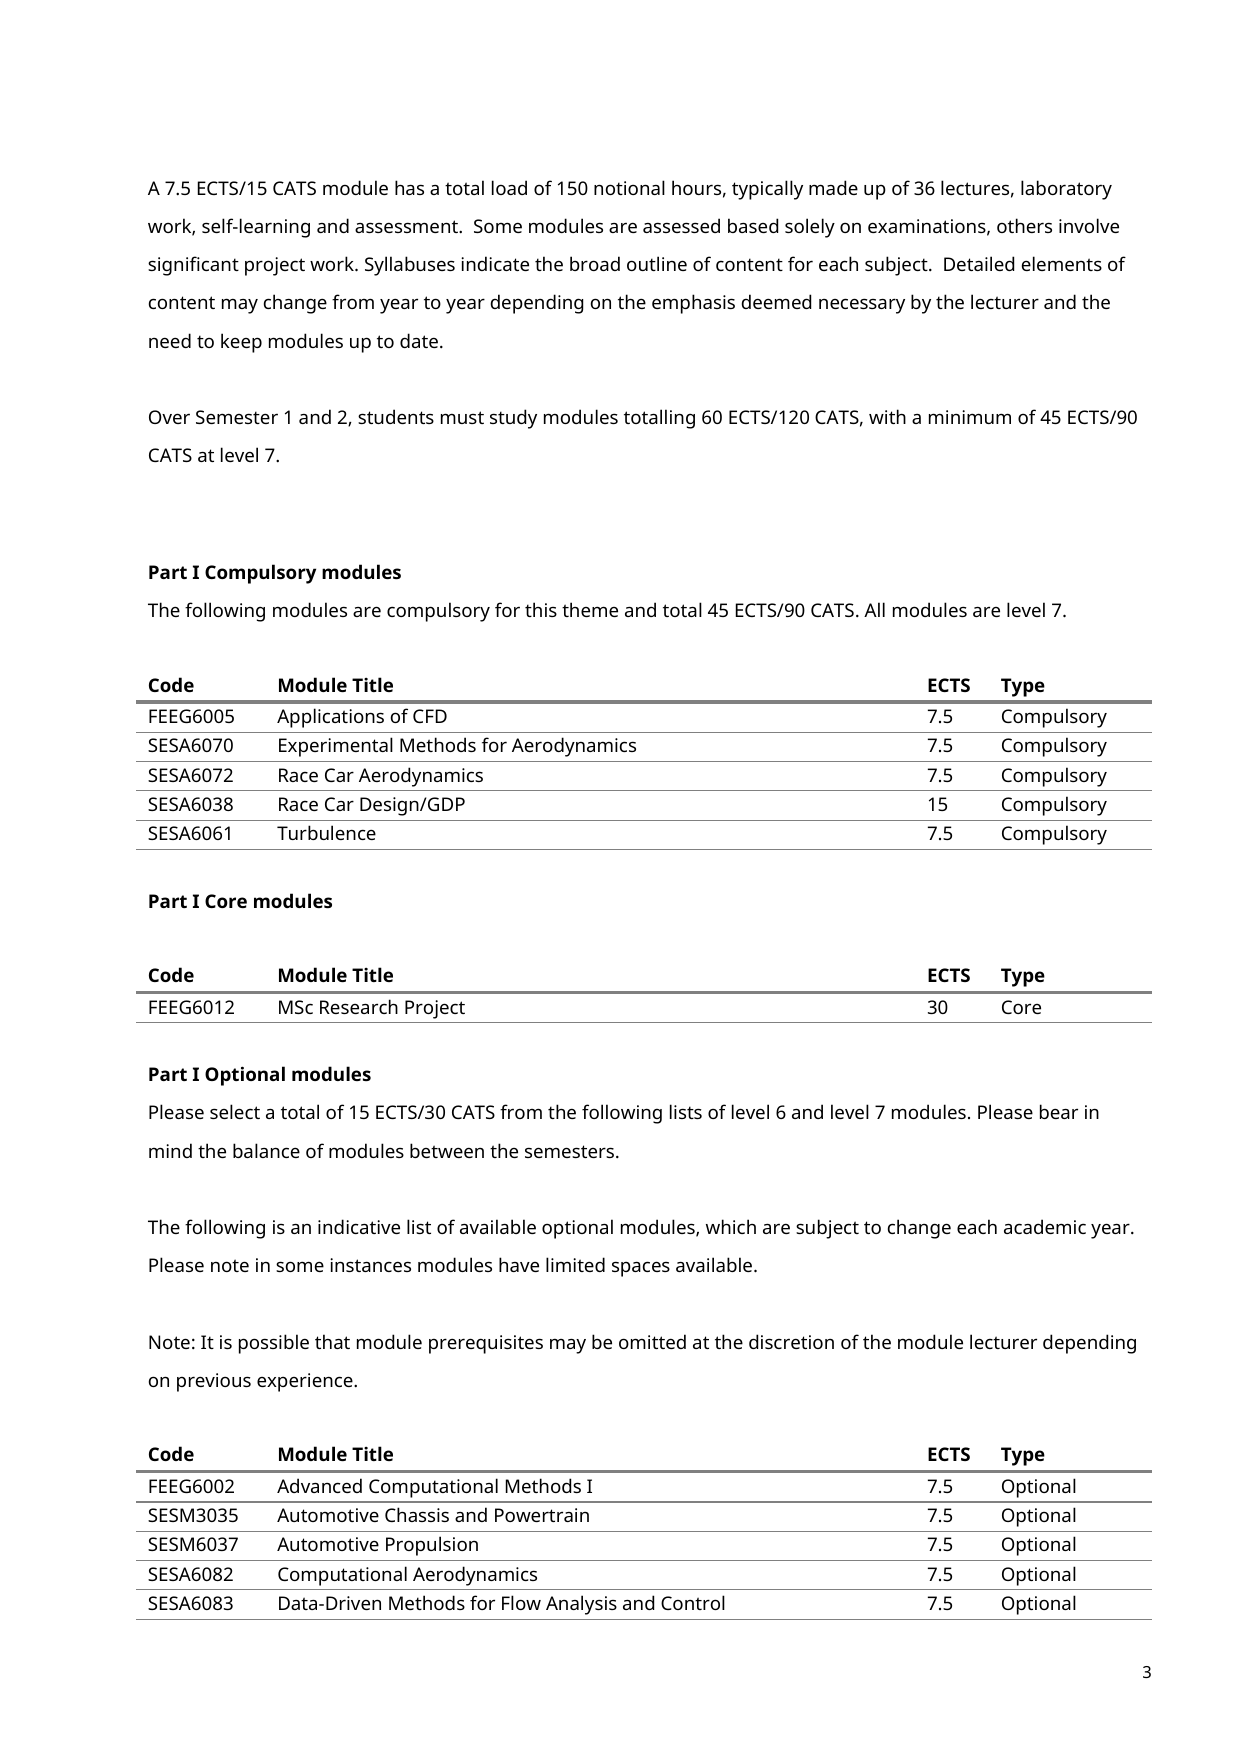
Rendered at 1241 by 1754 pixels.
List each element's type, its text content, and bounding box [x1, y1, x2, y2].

table_cell Type [989, 1442, 1152, 1470]
table_cell 7.5 [916, 1590, 989, 1618]
table_cell Type [989, 963, 1152, 991]
table_cell Optional [989, 1532, 1152, 1560]
table_cell Core [989, 994, 1152, 1022]
table_cell Turbulence [266, 821, 916, 849]
table_cell Automotive Propulsion [266, 1532, 916, 1560]
table_cell Race Car Aerodynamics [266, 762, 916, 790]
table_cell 7.5 [916, 1503, 989, 1531]
table_cell Optional [989, 1561, 1152, 1589]
table_cell Compulsory [989, 762, 1152, 790]
table_cell SESA6061 [136, 821, 266, 849]
table_cell 7.5 [916, 1561, 989, 1589]
table_cell MSc Research Project [266, 994, 916, 1022]
table_cell SESA6082 [136, 1561, 266, 1589]
table_cell Code [136, 963, 266, 991]
table_cell ECTS [916, 672, 989, 700]
table_cell Compulsory [989, 791, 1152, 819]
table_cell 15 [916, 791, 989, 819]
table_cell Module Title [266, 672, 916, 700]
table_cell Advanced Computational Methods I [266, 1473, 916, 1501]
table_cell Module Title [266, 963, 916, 991]
table_cell Optional [989, 1590, 1152, 1618]
table_header A 7.5 ECTS/15 CATS module has a total load of 150 notional hours, typically made up of 36 lectures, laboratory work, self-learning and assessment. Some modules are assessed based solely on examinations, others involve significant project work. Syllabuses indicate the broad outline of content for each subject. Detailed elements of content may change from year to year depending on the emphasis deemed necessary by the lecturer and the need to keep modules up to date. Over Semester 1 and 2, students must study modules totalling 60 ECTS/120 CATS, with a minimum of 45 ECTS/90 CATS at level 7. [136, 137, 1152, 521]
table_cell Part I Optional modules Please select a total of 15 ECTS/30 CATS from the following lists of level 6 and level 7 modules. Please bear in mind the balance of modules between the semesters. The following is an indicative list of available optional modules, which are subject to change each academic year. Please note in some instances modules have limited spaces available. Note: It is possible that module prerequisites may be omitted at the discretion of the module lecturer depending on previous experience. [136, 1023, 1152, 1442]
table_cell Compulsory [989, 821, 1152, 849]
table_cell SESA6038 [136, 791, 266, 819]
table_cell Code [136, 672, 266, 700]
table_cell 7.5 [916, 704, 989, 732]
table_cell 7.5 [916, 1473, 989, 1501]
table_cell SESA6083 [136, 1590, 266, 1618]
table_cell FEEG6012 [136, 994, 266, 1022]
table_cell Compulsory [989, 704, 1152, 732]
table_cell Part I Compulsory modules The following modules are compulsory for this theme and total 45 ECTS/90 CATS. All modules are level 7. [136, 521, 1152, 672]
table_cell SESA6070 [136, 733, 266, 761]
table_cell Part I Core modules [136, 850, 1152, 963]
table_cell FEEG6005 [136, 704, 266, 732]
table_cell ECTS [916, 1442, 989, 1470]
table_cell Optional [989, 1503, 1152, 1531]
table_cell SESM3035 [136, 1503, 266, 1531]
table_cell Module Title [266, 1442, 916, 1470]
table_cell Code [136, 1442, 266, 1470]
table_cell 7.5 [916, 762, 989, 790]
table_cell 7.5 [916, 1532, 989, 1560]
table_cell Compulsory [989, 733, 1152, 761]
table_cell 30 [916, 994, 989, 1022]
table_cell SESM6037 [136, 1532, 266, 1560]
table_cell Automotive Chassis and Powertrain [266, 1503, 916, 1531]
table_cell 7.5 [916, 733, 989, 761]
table_cell Race Car Design/GDP [266, 791, 916, 819]
table_cell Experimental Methods for Aerodynamics [266, 733, 916, 761]
table_cell 7.5 [916, 821, 989, 849]
table_cell Type [989, 672, 1152, 700]
table_cell Computational Aerodynamics [266, 1561, 916, 1589]
table_cell ECTS [916, 963, 989, 991]
table_cell Data-Driven Methods for Flow Analysis and Control [266, 1590, 916, 1618]
table_cell SESA6072 [136, 762, 266, 790]
table_cell Optional [989, 1473, 1152, 1501]
table_cell FEEG6002 [136, 1473, 266, 1501]
table_cell Applications of CFD [266, 704, 916, 732]
